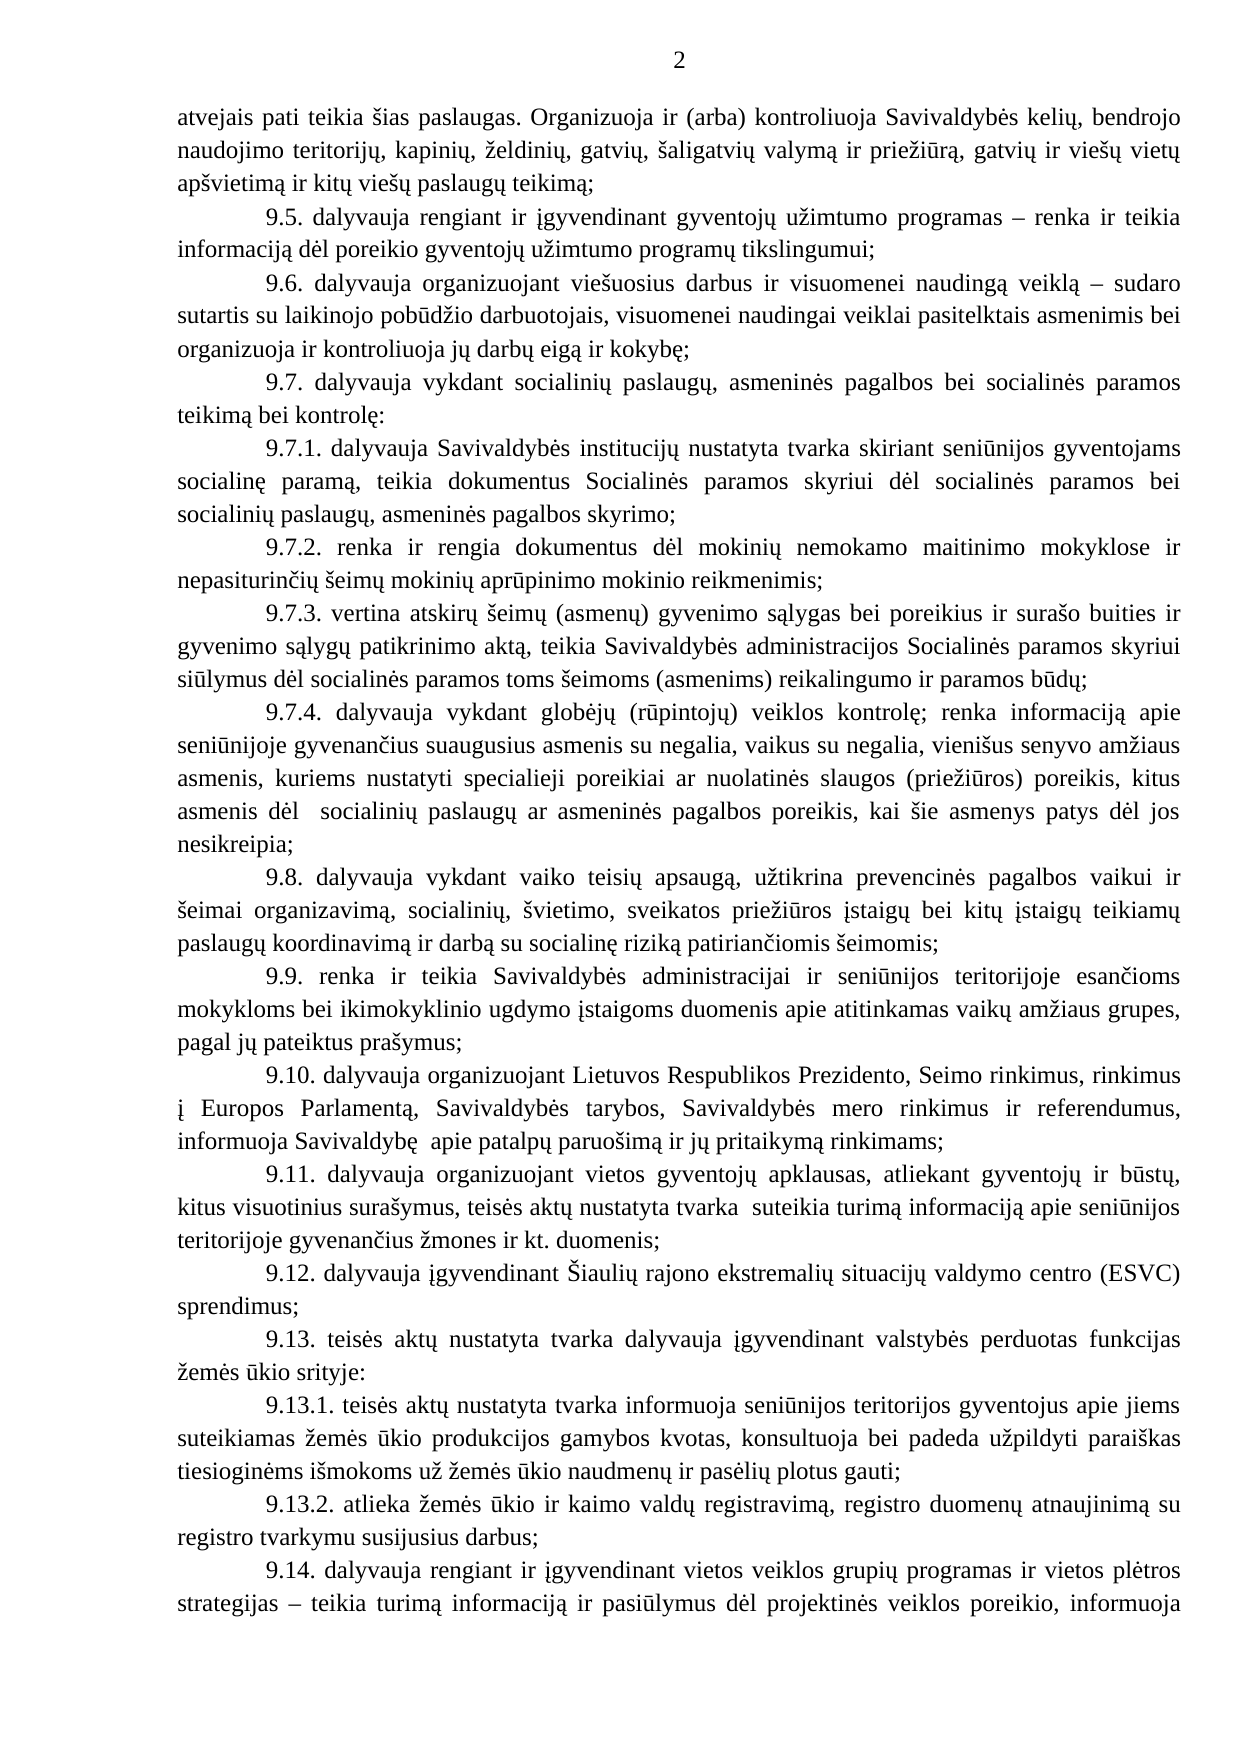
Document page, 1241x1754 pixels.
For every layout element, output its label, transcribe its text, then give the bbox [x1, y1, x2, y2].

text 9.5. dalyvauja rengiant ir įgyvendinant gyventojų užimtumo programas – renka ir teikia informaciją dėl poreikio gyventojų užimtumo programų tikslingumui; [177, 202, 1182, 263]
text 9.13. teisės aktų nustatyta tvarka dalyvauja įgyvendinant valstybės perduotas funkcijas žemės ūkio srityje: [177, 1324, 1182, 1386]
text 9.7. dalyvauja vykdant socialinių paslaugų, asmeninės pagalbos bei socialinės paramos teikimą bei kontrolę: [177, 367, 1182, 428]
text 9.14. dalyvauja rengiant ir įgyvendinant vietos veiklos grupių programas ir vietos plėtros strategijas – teikia turimą informaciją ir pasiūlymus dėl projektinės veiklos poreikio, informuoja [177, 1555, 1182, 1617]
text 9.8. dalyvauja vykdant vaiko teisių apsaugą, užtikrina prevencinės pagalbos vaikui ir šeimai organizavimą, socialinių, švietimo, sveikatos priežiūros įstaigų bei kitų įstaigų teikiamų paslaugų koordinavimą ir darbą su socialinę riziką patiriančiomis šeimomis; [177, 862, 1182, 957]
text 9.9. renka ir teikia Savivaldybės administracijai ir seniūnijos teritorijoje esančioms mokykloms bei ikimokyklinio ugdymo įstaigoms duomenis apie atitinkamas vaikų amžiaus grupes, pagal jų pateiktus prašymus; [177, 961, 1182, 1056]
text 9.10. dalyvauja organizuojant Lietuvos Respublikos Prezidento, Seimo rinkimus, rinkimus į Europos Parlamentą, Savivaldybės tarybos, Savivaldybės mero rinkimus ir referendumus, informuoja Savivaldybę apie patalpų paruošimą ir jų pritaikymą rinkimams; [177, 1060, 1182, 1155]
text 9.7.2. renka ir rengia dokumentus dėl mokinių nemokamo maitinimo mokyklose ir nepasiturinčių šeimų mokinių aprūpinimo mokinio reikmenimis; [177, 532, 1182, 593]
text 9.12. dalyvauja įgyvendinant Šiaulių rajono ekstremalių situacijų valdymo centro (ESVC) sprendimus; [177, 1258, 1182, 1320]
text 9.7.1. dalyvauja Savivaldybės institucijų nustatyta tvarka skiriant seniūnijos gyventojams socialinę paramą, teikia dokumentus Socialinės paramos skyriui dėl socialinės paramos bei socialinių paslaugų, asmeninės pagalbos skyrimo; [177, 433, 1182, 527]
text 9.7.4. dalyvauja vykdant globėjų (rūpintojų) veiklos kontrolę; renka informaciją apie seniūnijoje gyvenančius suaugusius asmenis su negalia, vaikus su negalia, vienišus senyvo amžiaus asmenis, kuriems nustatyti specialieji poreikiai ar nuolatinės slaugos (priežiūros) poreikis, kitus asmenis dėl socialinių paslaugų ar asmeninės pagalbos poreikis, kai šie asmenys patys dėl jos nesikreipia; [177, 697, 1182, 858]
text atvejais pati teikia šias paslaugas. Organizuoja ir (arba) kontroliuoja Savivaldybės kelių, bendrojo naudojimo teritorijų, kapinių, želdinių, gatvių, šaligatvių valymą ir priežiūrą, gatvių ir viešų vietų apšvietimą ir kitų viešų paslaugų teikimą; [177, 102, 1182, 197]
text 9.6. dalyvauja organizuojant viešuosius darbus ir visuomenei naudingą veiklą – sudaro sutartis su laikinojo pobūdžio darbuotojais, visuomenei naudingai veiklai pasitelktais asmenimis bei organizuoja ir kontroliuoja jų darbų eigą ir kokybę; [177, 268, 1182, 362]
text 9.11. dalyvauja organizuojant vietos gyventojų apklausas, atliekant gyventojų ir būstų, kitus visuotinius surašymus, teisės aktų nustatyta tvarka suteikia turimą informaciją apie seniūnijos teritorijoje gyvenančius žmones ir kt. duomenis; [177, 1159, 1182, 1254]
text 9.13.2. atlieka žemės ūkio ir kaimo valdų registravimą, registro duomenų atnaujinimą su registro tvarkymu susijusius darbus; [177, 1489, 1182, 1551]
text 9.7.3. vertina atskirų šeimų (asmenų) gyvenimo sąlygas bei poreikius ir surašo buities ir gyvenimo sąlygų patikrinimo aktą, teikia Savivaldybės administracijos Socialinės paramos skyriui siūlymus dėl socialinės paramos toms šeimoms (asmenims) reikalingumo ir paramos būdų; [177, 598, 1182, 693]
text 9.13.1. teisės aktų nustatyta tvarka informuoja seniūnijos teritorijos gyventojus apie jiems suteikiamas žemės ūkio produkcijos gamybos kvotas, konsultuoja bei padeda užpildyti paraiškas tiesioginėms išmokoms už žemės ūkio naudmenų ir pasėlių plotus gauti; [177, 1390, 1182, 1485]
